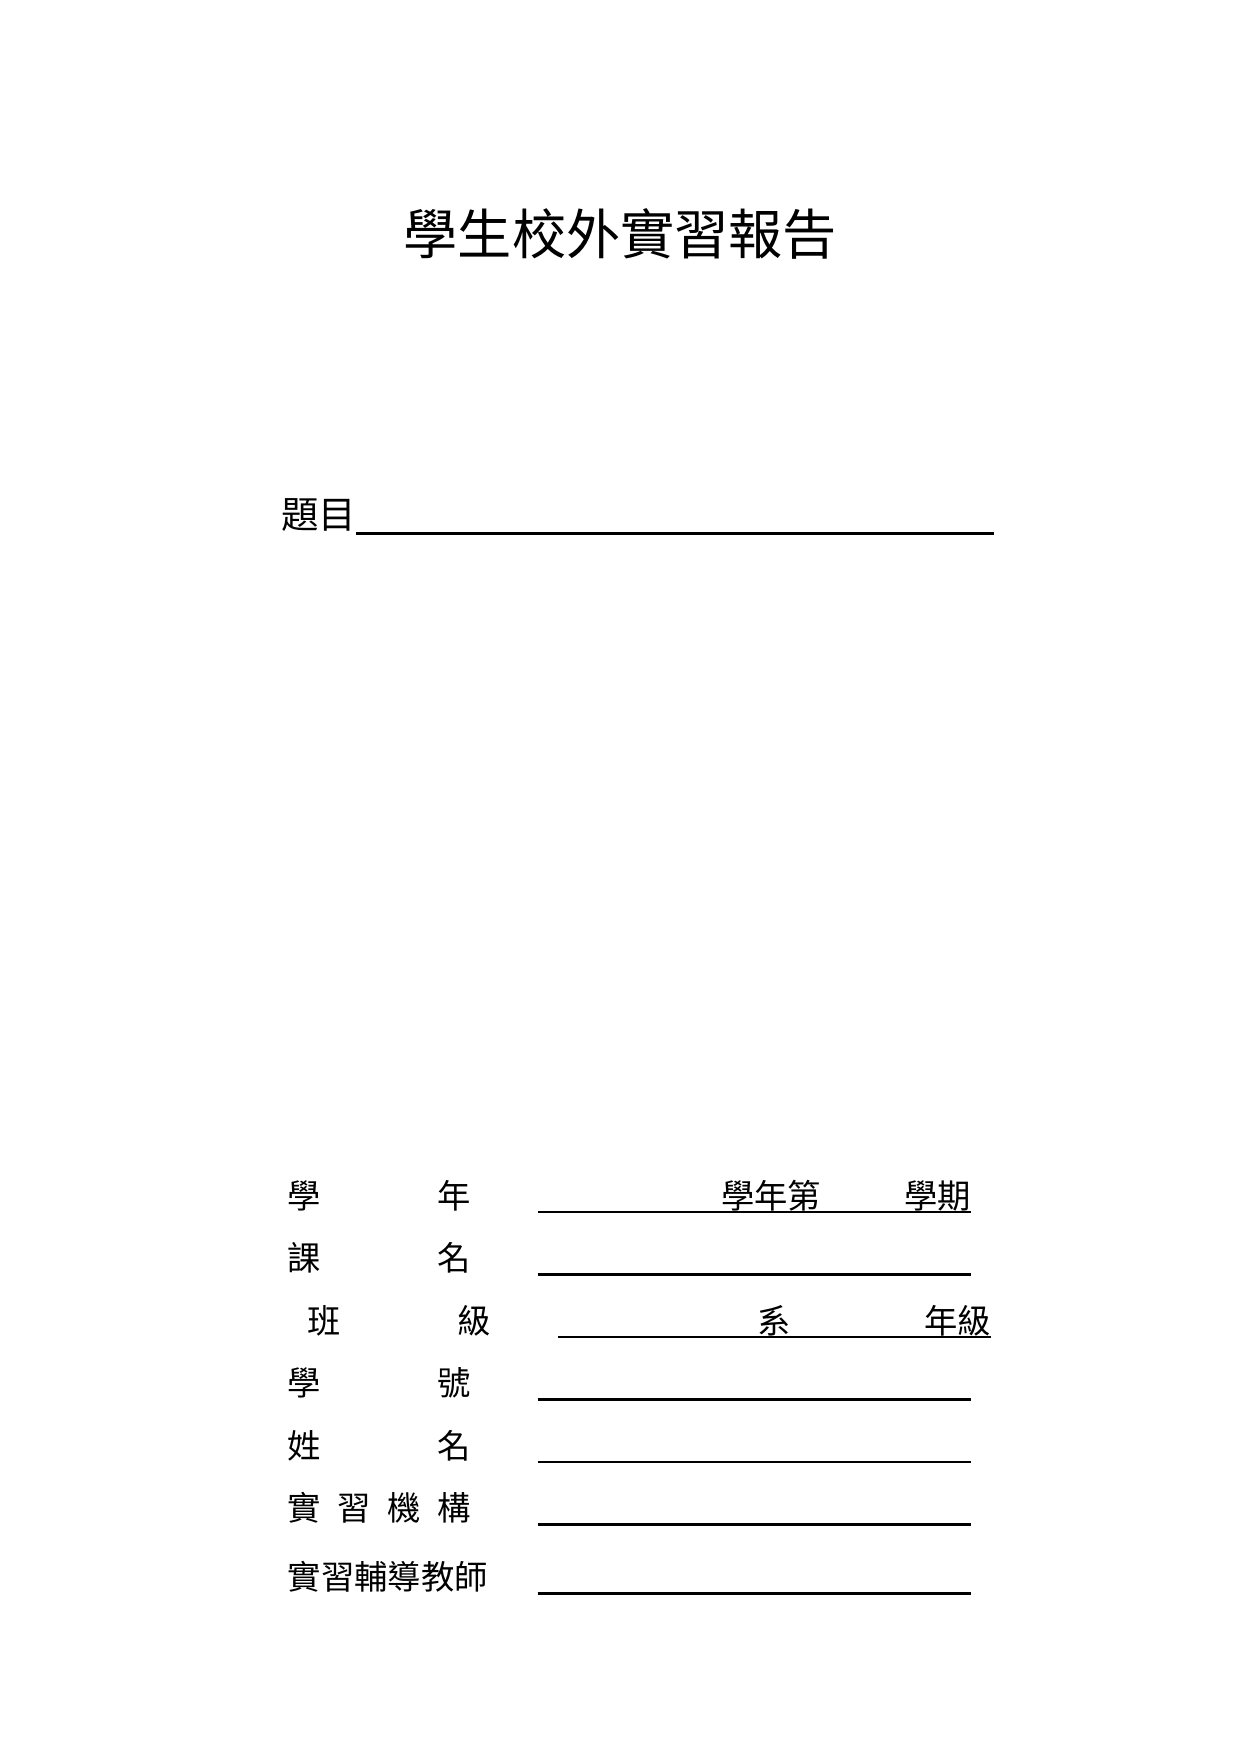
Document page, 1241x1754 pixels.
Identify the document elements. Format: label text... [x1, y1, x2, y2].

text 學 號 [187, 1346, 1053, 1408]
text 實 習 機 構 [187, 1471, 1053, 1533]
text 實習輔導教師 [187, 1533, 1053, 1596]
text 課 名 [187, 1221, 1053, 1283]
text 題目 [187, 471, 1053, 533]
text 學 年 學年第 學期 [187, 1158, 1053, 1221]
text 班 級 系 年級 [187, 1283, 1053, 1346]
text 學生校外實習報告 [187, 158, 1053, 283]
text 姓 名 [187, 1408, 1053, 1471]
